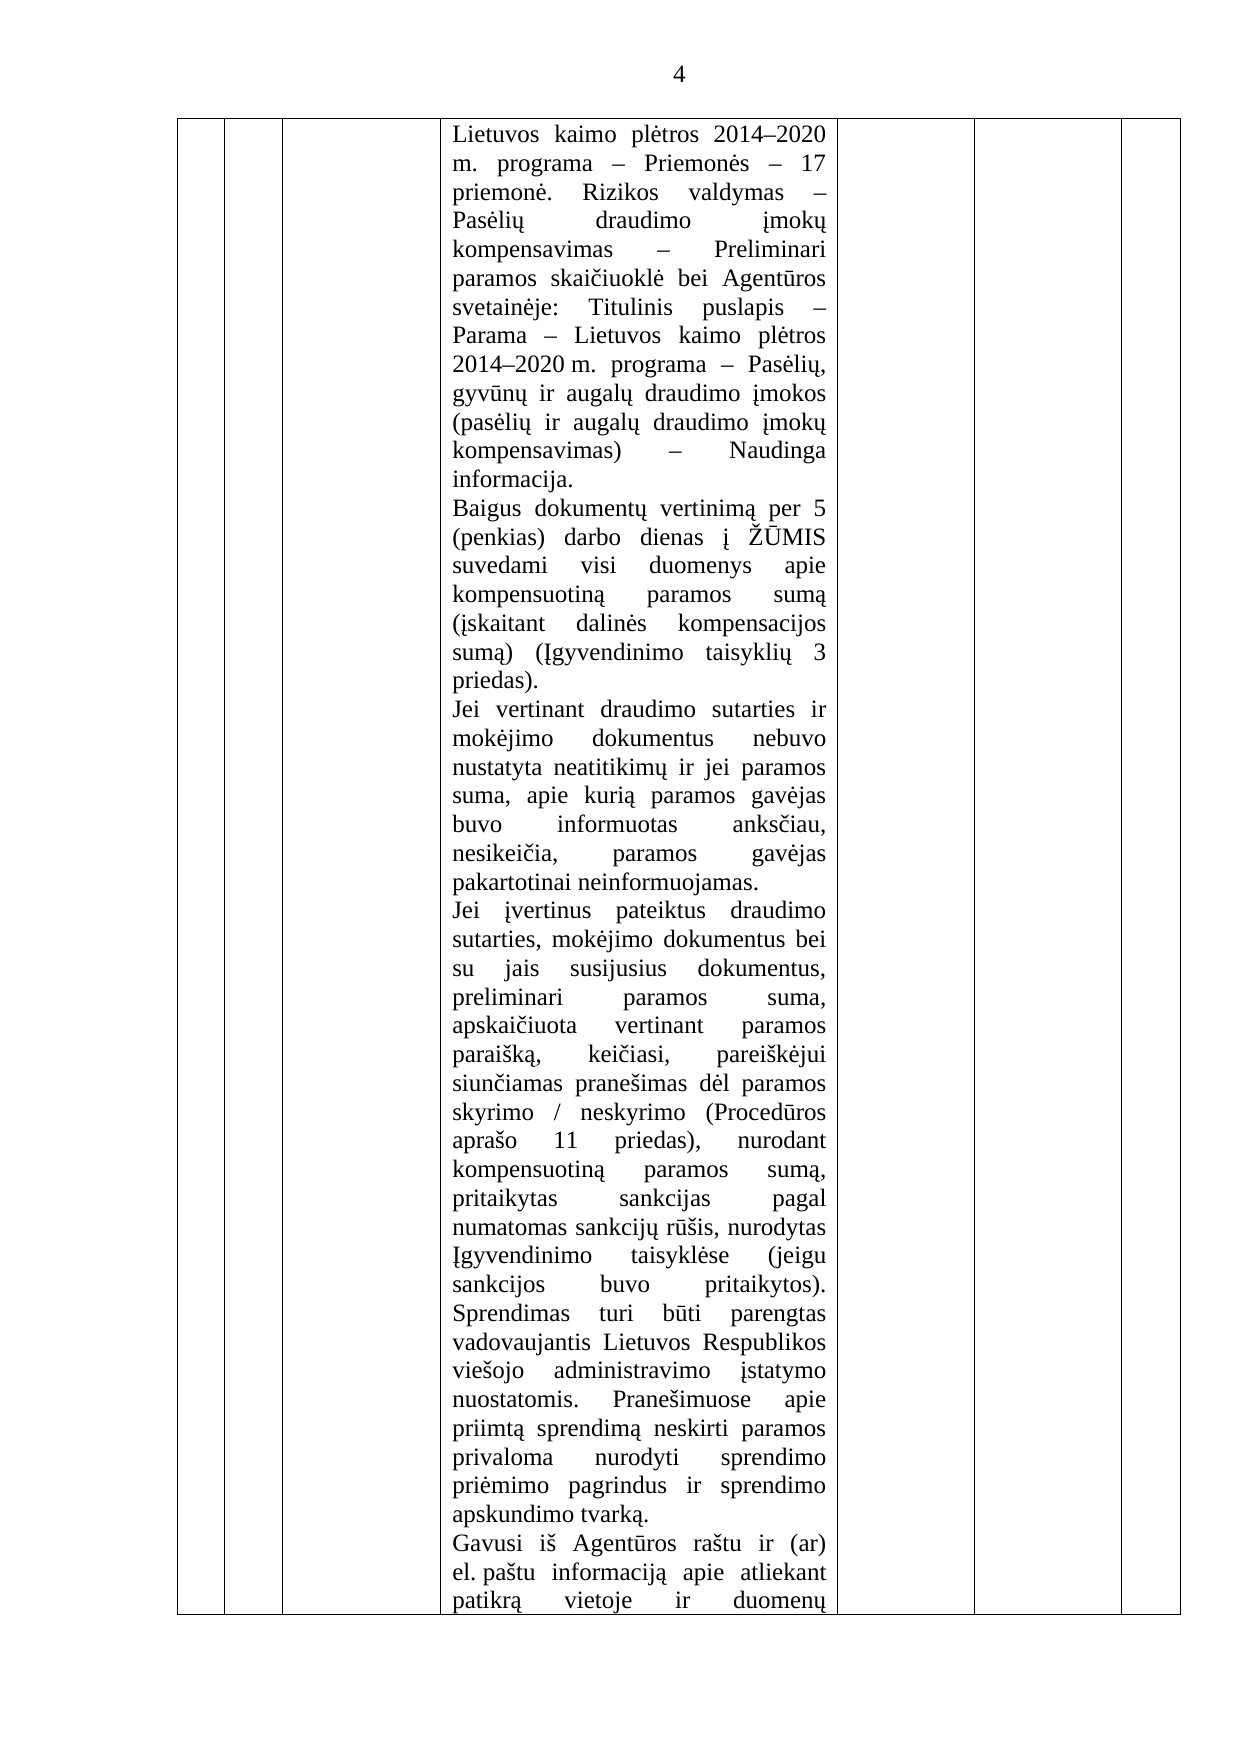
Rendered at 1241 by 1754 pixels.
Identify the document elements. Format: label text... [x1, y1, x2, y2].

table_header [178, 119, 224, 1614]
table_header Lietuvos kaimo plėtros 2014–2020 m. programa – Priemonės – 17 priemonė. Rizikos valdymas – Pasėlių draudimo įmokų kompensavimas – Preliminari paramos skaičiuoklė bei Agentūros svetainėje: Titulinis puslapis – Parama – Lietuvos kaimo plėtros 2014–2020 m. programa – Pasėlių, gyvūnų ir augalų draudimo įmokos (pasėlių ir augalų draudimo įmokų kompensavimas) – Naudinga informacija. Baigus dokumentų vertinimą per 5 (penkias) darbo dienas į ŽŪMIS suvedami visi duomenys apie kompensuotiną paramos sumą (įskaitant dalinės kompensacijos sumą) (Įgyvendinimo taisyklių 3 priedas). Jei vertinant draudimo sutarties ir mokėjimo dokumentus nebuvo nustatyta neatitikimų ir jei paramos suma, apie kurią paramos gavėjas buvo informuotas anksčiau, nesikeičia, paramos gavėjas pakartotinai neinformuojamas. Jei įvertinus pateiktus draudimo sutarties, mokėjimo dokumentus bei su jais susijusius dokumentus, preliminari paramos suma, apskaičiuota vertinant paramos paraišką, keičiasi, pareiškėjui siunčiamas pranešimas dėl paramos skyrimo / neskyrimo (Procedūros aprašo 11 priedas), nurodant kompensuotiną paramos sumą, pritaikytas sankcijas pagal numatomas sankcijų rūšis, nurodytas Įgyvendinimo taisyklėse (jeigu sankcijos buvo pritaikytos). Sprendimas turi būti parengtas vadovaujantis Lietuvos Respublikos viešojo administravimo įstatymo nuostatomis. Pranešimuose apie priimtą sprendimą neskirti paramos privaloma nurodyti sprendimo priėmimo pagrindus ir sprendimo apskundimo tvarką. Gavusi iš Agentūros raštu ir (ar) el. paštu informaciją apie atliekant patikrą vietoje ir duomenų [441, 119, 837, 1614]
table_header [225, 119, 282, 1614]
table_header [975, 119, 1121, 1614]
table_header [283, 119, 440, 1614]
table_header [838, 119, 974, 1614]
table_header [1122, 119, 1180, 1614]
